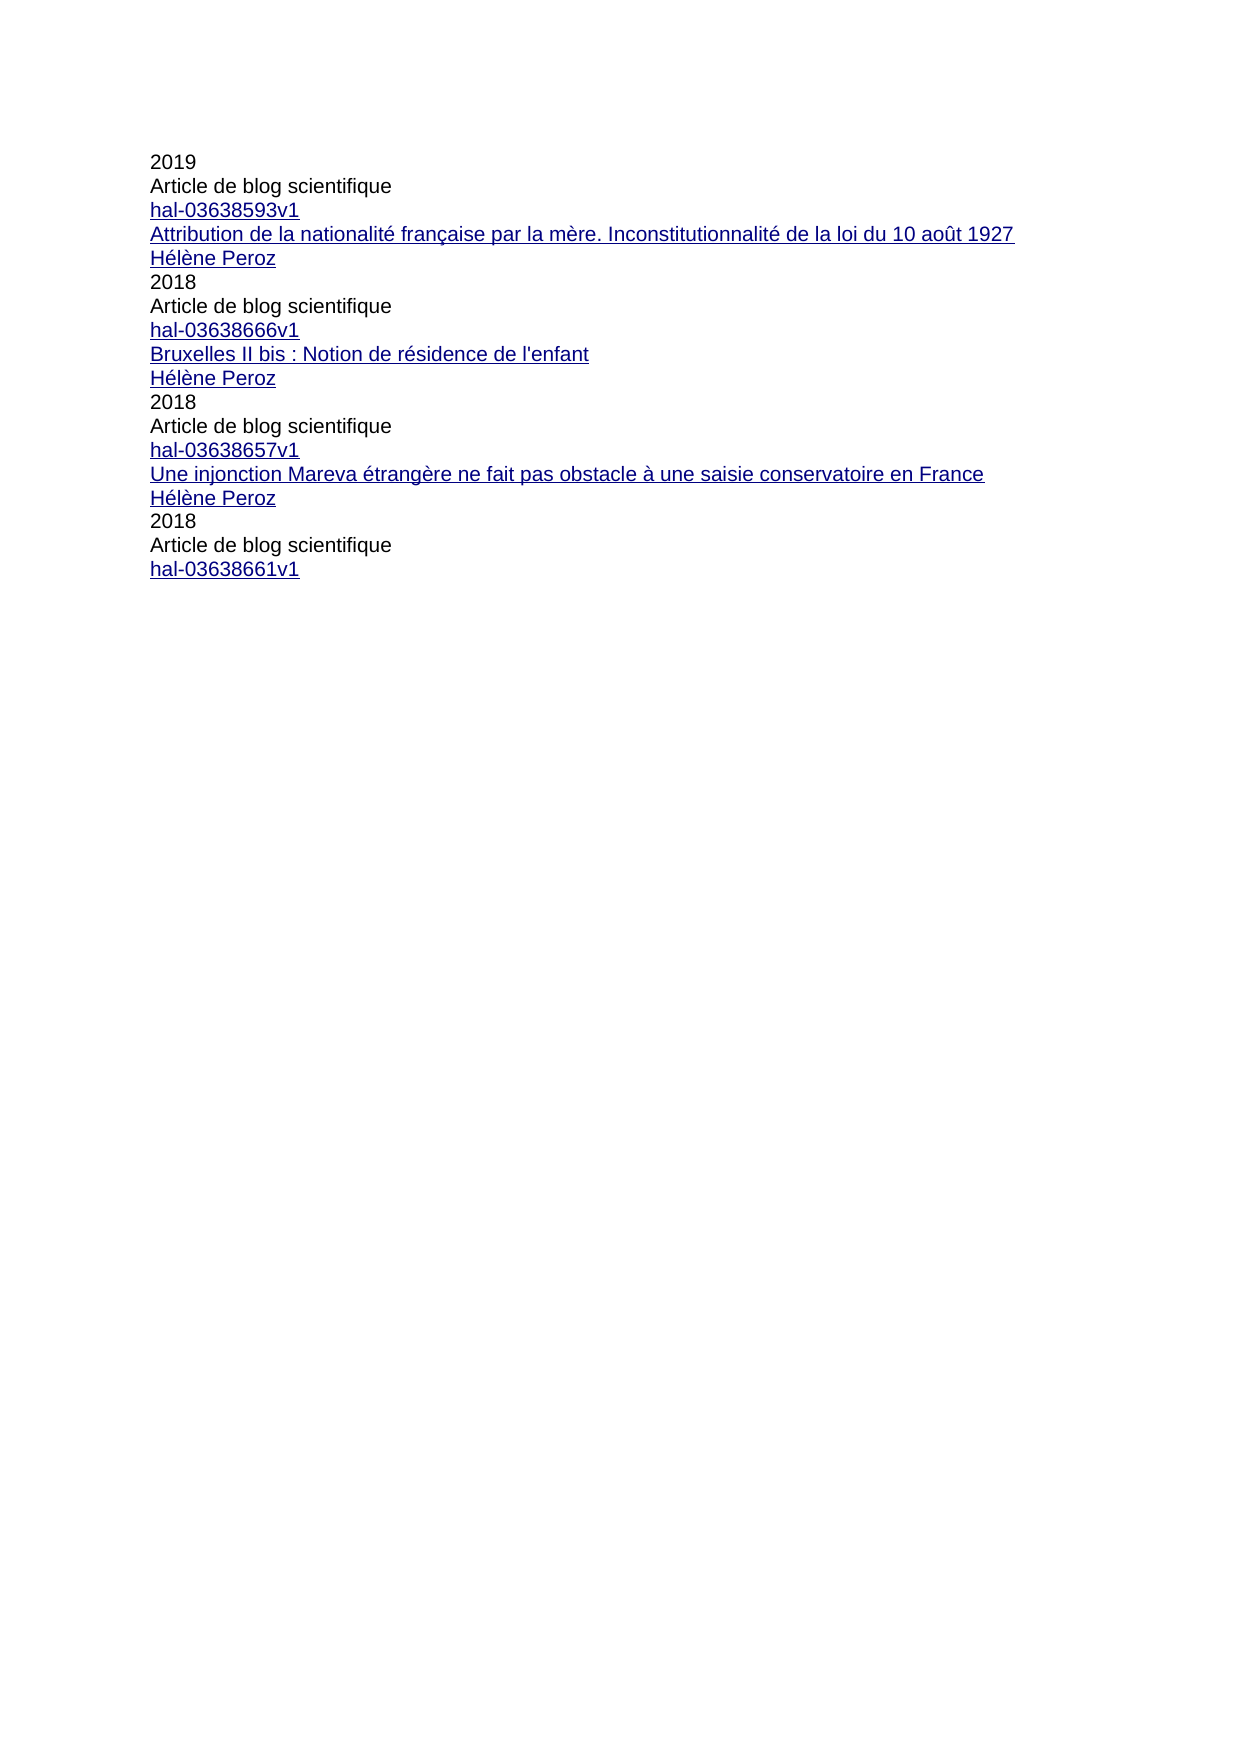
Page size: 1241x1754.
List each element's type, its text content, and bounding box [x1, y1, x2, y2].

table_cell Attribution de la nationalité française par la mère. Inconstitutionnalité de la loi du 10 août 1927 Hélène Peroz 2018 Article de blog scientifique hal-03638666v1 [150, 222, 1090, 342]
table_cell Une injonction Mareva étrangère ne fait pas obstacle à une saisie conservatoire en France Hélène Peroz 2018 Article de blog scientifique hal-03638661v1 [150, 461, 1090, 581]
table_cell 2019 Article de blog scientifique hal-03638593v1 [150, 150, 1090, 222]
table_cell Bruxelles II bis : Notion de résidence de l'enfant Hélène Peroz 2018 Article de blog scientifique hal-03638657v1 [150, 342, 1090, 461]
